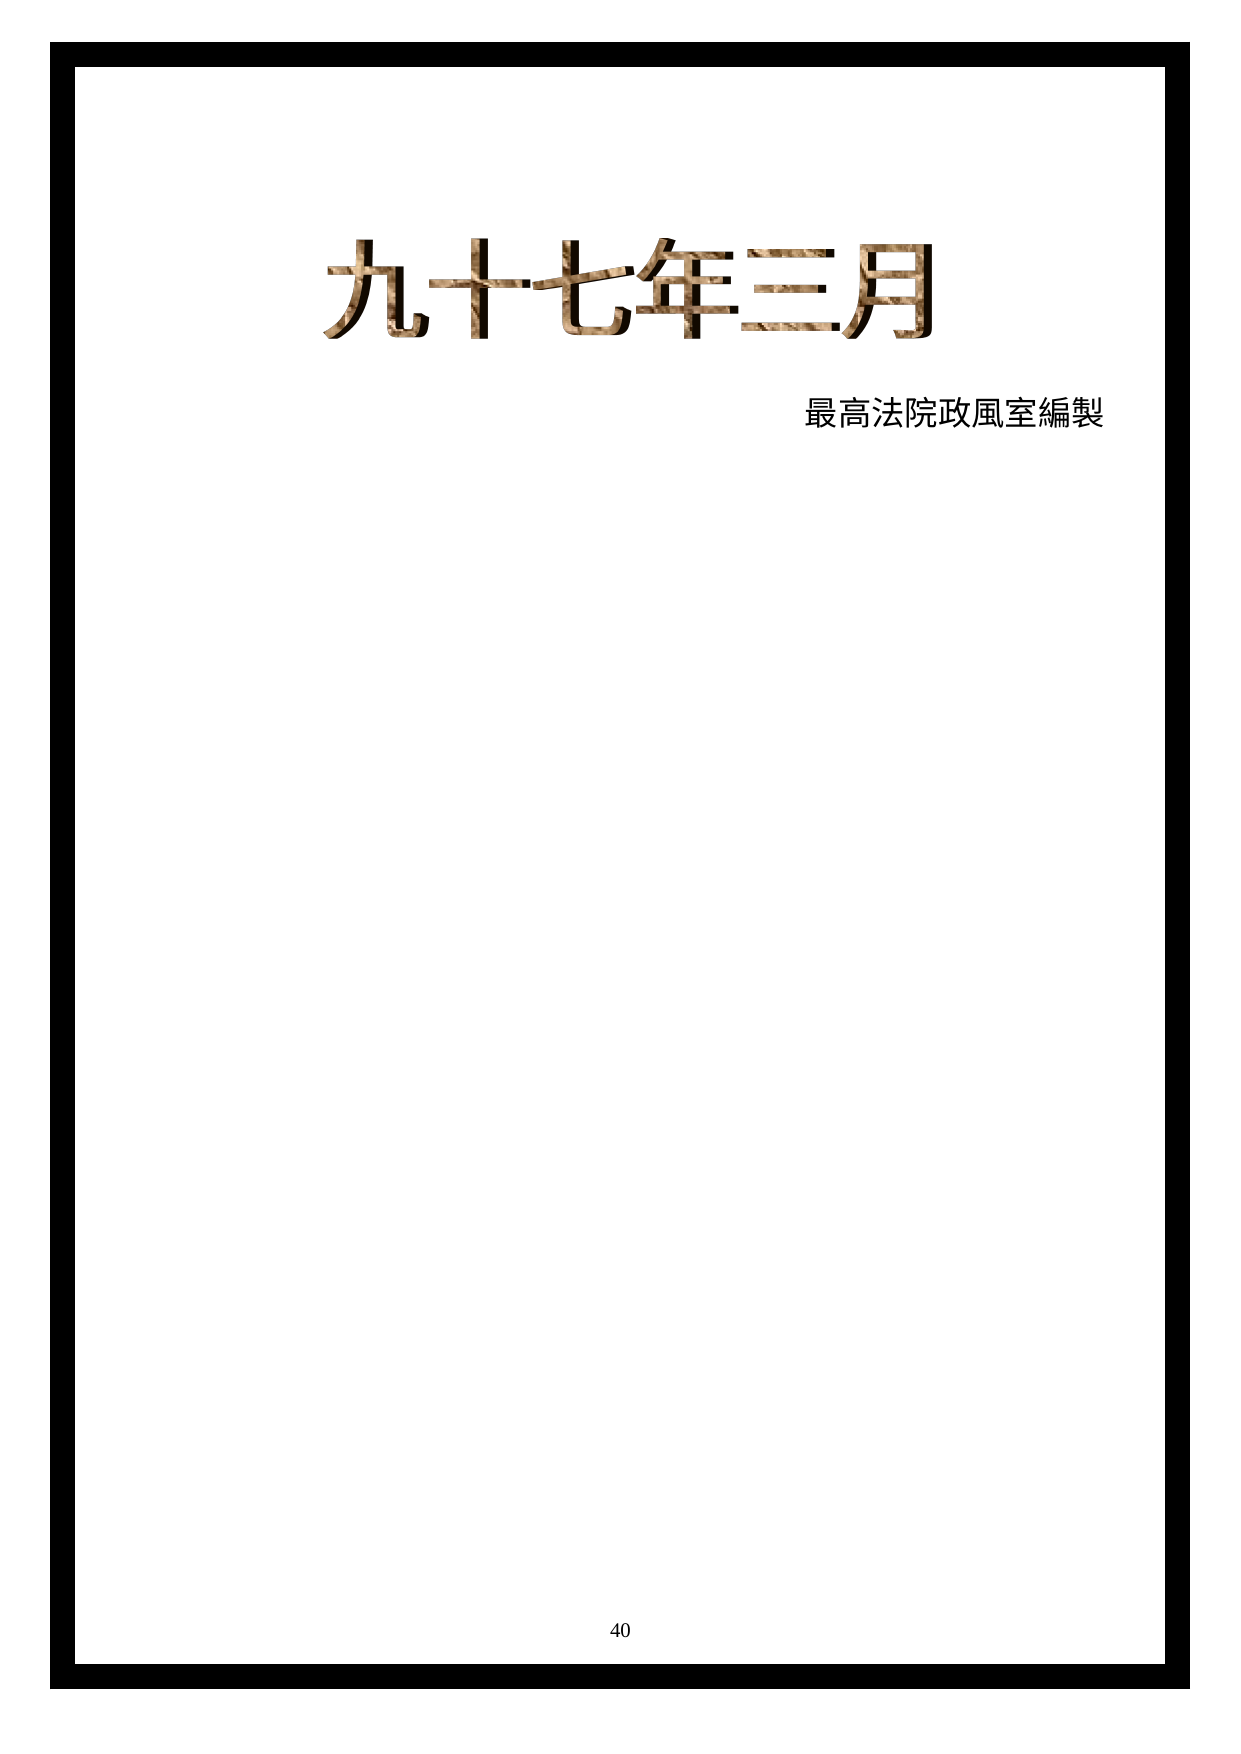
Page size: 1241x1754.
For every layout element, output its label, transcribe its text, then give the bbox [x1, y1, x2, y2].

text 最高法院政風室編製 [136, 387, 1104, 435]
